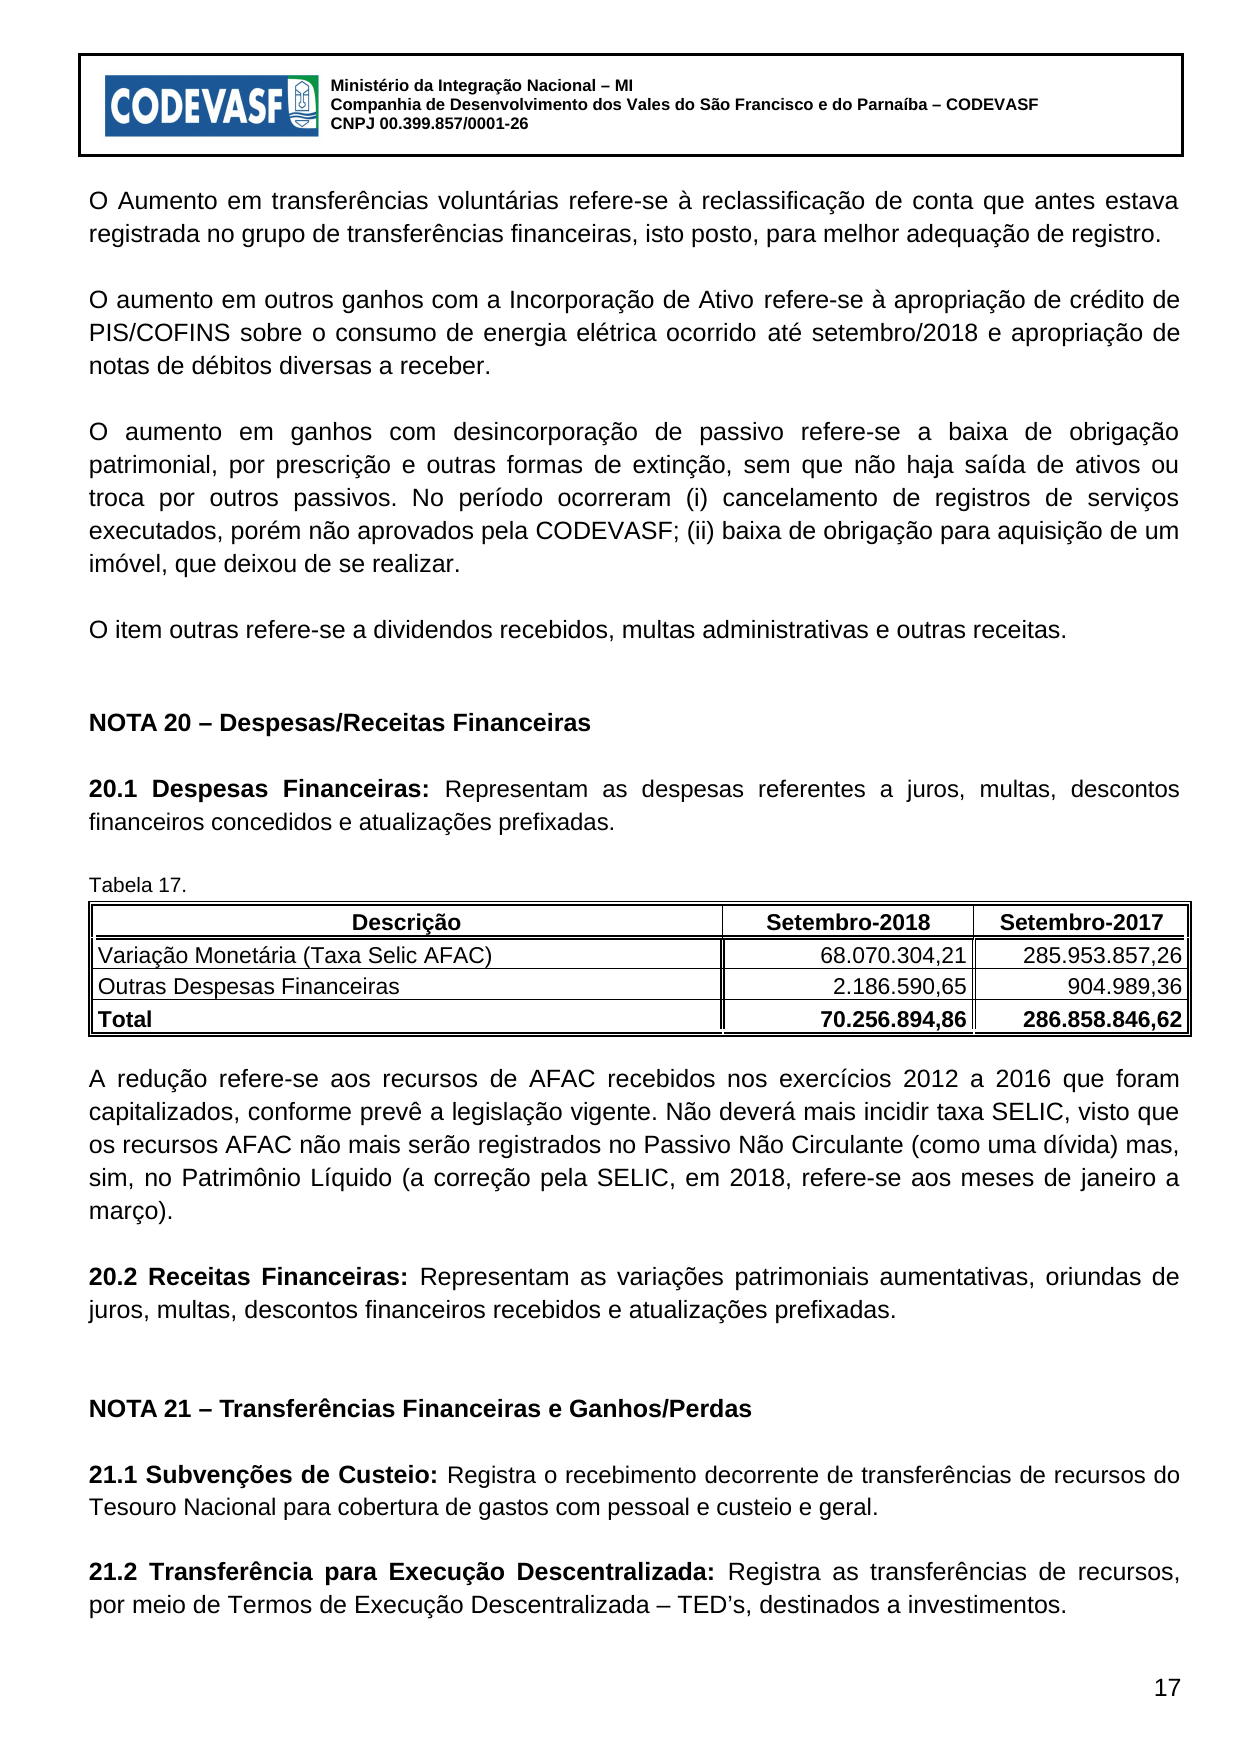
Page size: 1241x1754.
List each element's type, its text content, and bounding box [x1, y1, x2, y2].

table_header Setembro-2018 [723, 906, 973, 935]
table_cell 68.070.304,21 [725, 940, 972, 968]
text O item outras refere-se a dividendos recebidos, multas administrativas e outras receitas. [89, 615, 1181, 644]
text Tabela 17. [89, 873, 1181, 897]
table_cell 70.256.894,86 [723, 1000, 974, 1032]
table_cell 904.989,36 [976, 969, 1187, 999]
text 20.1 Despesas Financeiras: Representam as despesas referentes a juros, multas, descontos financeiros concedidos e atualizações prefixadas. [89, 774, 1181, 836]
table_cell 285.953.857,26 [974, 935, 1189, 968]
subtitle NOTA 20 – Despesas/Receitas Financeiras [89, 708, 1181, 737]
text O aumento em outros ganhos com a Incorporação de Ativo refere-se à apropriação de crédito de PIS/COFINS sobre o consumo de energia elétrica ocorrido até setembro/2018 e apropriação de notas de débitos diversas a receber. [89, 285, 1181, 380]
text A redução refere-se aos recursos de AFAC recebidos nos exercícios 2012 a 2016 que foram capitalizados, conforme prevê a legislação vigente. Não deverá mais incidir taxa SELIC, visto que os recursos AFAC não mais serão registrados no Passivo Não Circulante (como uma dívida) mas, sim, no Patrimônio Líquido (a correção pela SELIC, em 2018, refere-se aos meses de janeiro a março). [89, 1064, 1181, 1225]
picture [99, 69, 325, 145]
text 21.1 Subvenções de Custeio: Registra o recebimento decorrente de transferências de recursos do Tesouro Nacional para cobertura de gastos com pessoal e custeio e geral. [89, 1460, 1181, 1521]
text O Aumento em transferências voluntárias refere-se à reclassificação de conta que antes estava registrada no grupo de transferências financeiras, isto posto, para melhor adequação de registro. [89, 186, 1181, 248]
table_header Descrição [93, 906, 722, 935]
table_cell Total [93, 1000, 723, 1032]
subtitle NOTA 21 – Transferências Financeiras e Ganhos/Perdas [89, 1394, 1181, 1423]
text O aumento em ganhos com desincorporação de passivo refere-se a baixa de obrigação patrimonial, por prescrição e outras formas de extinção, sem que não haja saída de ativos ou troca por outros passivos. No período ocorreram (i) cancelamento de registros de serviços executados, porém não aprovados pela CODEVASF; (ii) baixa de obrigação para aquisição de um imóvel, que deixou de se realizar. [89, 417, 1181, 578]
table_cell 286.858.846,62 [974, 1000, 1187, 1032]
table_cell Variação Monetária (Taxa Selic AFAC) [90, 935, 722, 968]
table_cell Outras Despesas Financeiras [93, 969, 720, 999]
text 21.2 Transferência para Execução Descentralizada: Registra as transferências de recursos, por meio de Termos de Execução Descentralizada – TED’s, destinados a investimentos. [89, 1557, 1181, 1618]
text 20.2 Receitas Financeiras: Representam as variações patrimoniais aumentativas, oriundas de juros, multas, descontos financeiros recebidos e atualizações prefixadas. [89, 1262, 1181, 1324]
table_cell 2.186.590,65 [725, 969, 972, 999]
table_header Setembro-2017 [974, 906, 1187, 935]
